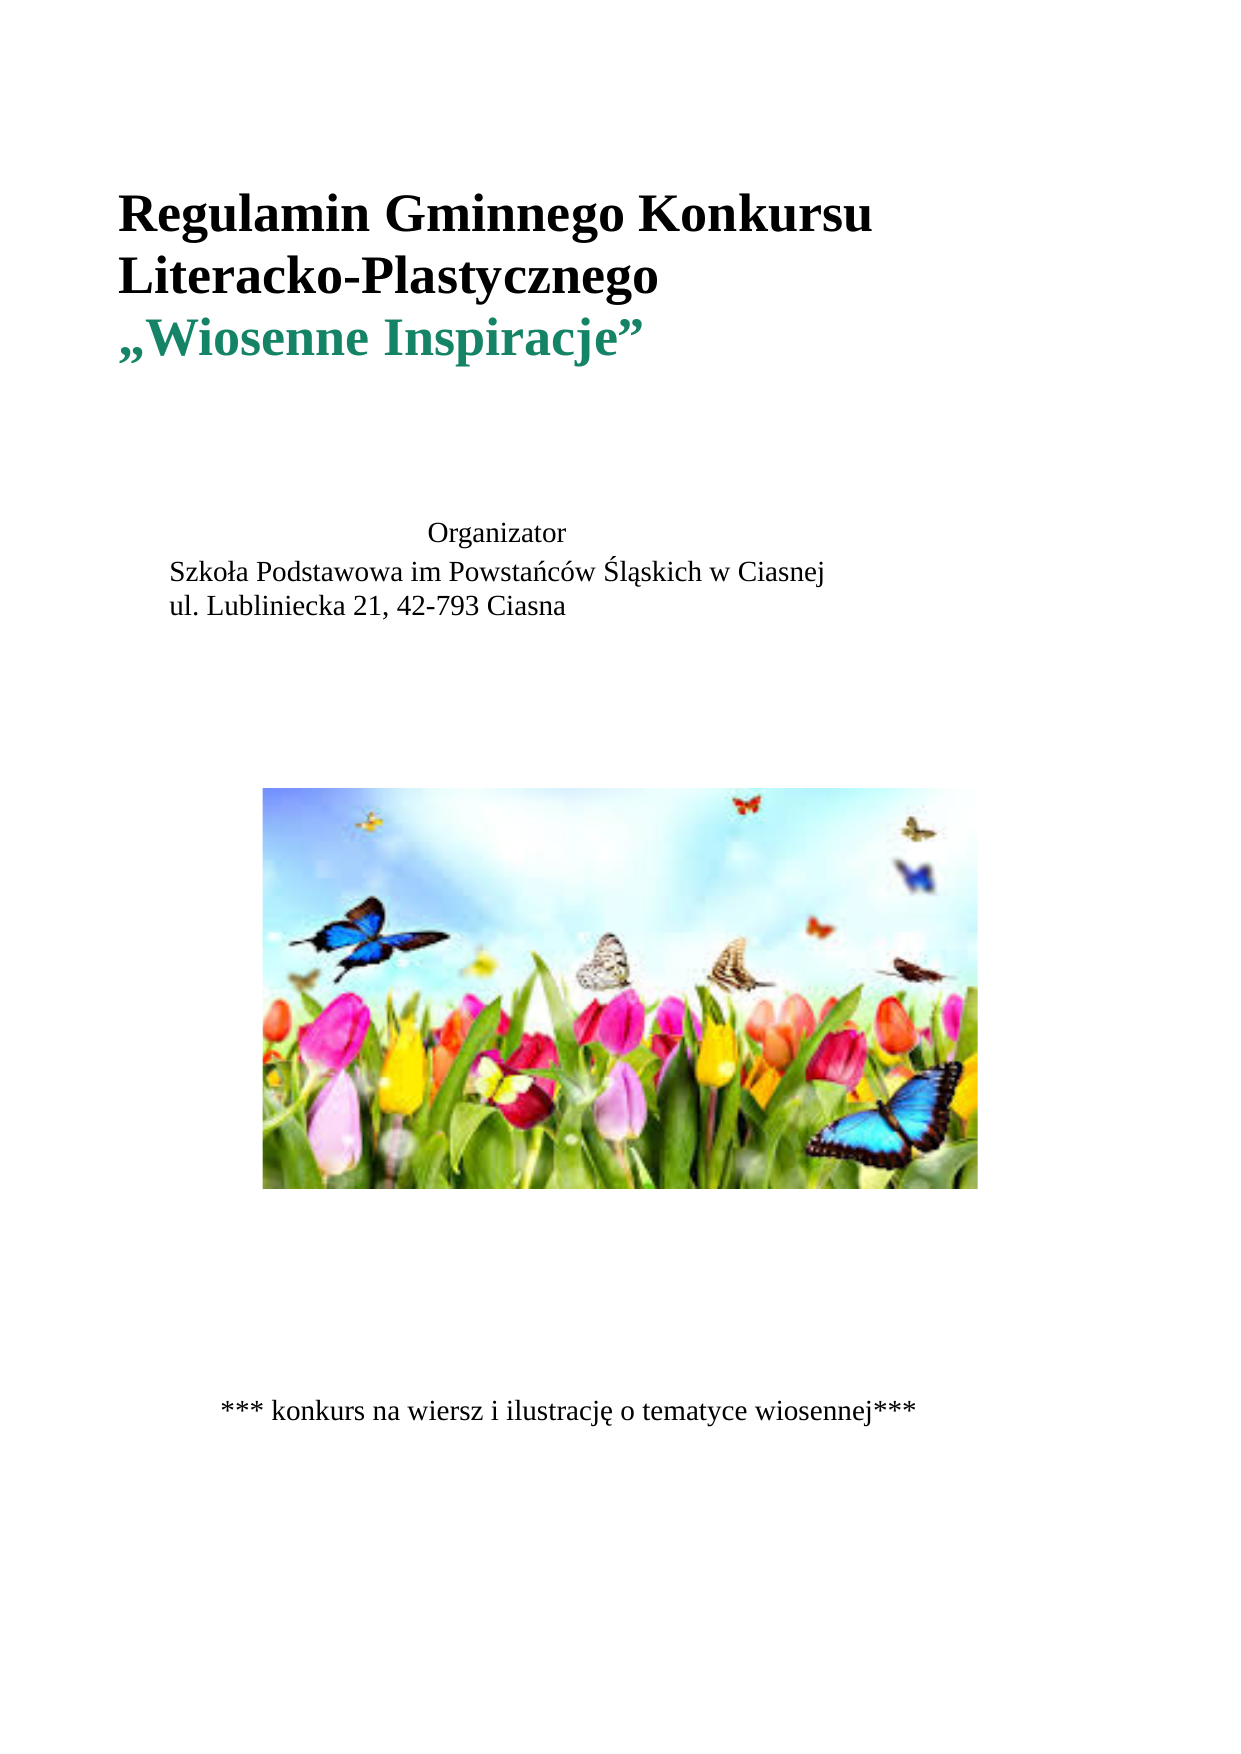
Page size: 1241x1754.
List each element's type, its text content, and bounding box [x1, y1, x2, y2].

text Szkoła Podstawowa im Powstańców Śląskich w Ciasnej [118, 554, 1122, 588]
text *** konkurs na wiersz i ilustrację o tematyce wiosennej*** [118, 1393, 1122, 1426]
text Organizator [118, 492, 1122, 554]
text ul. Lubliniecka 21, 42-793 Ciasna [118, 588, 1122, 621]
picture [262, 788, 978, 1189]
text „Wiosenne Inspiracje” [118, 305, 1122, 367]
text Literacko-Plastycznego [118, 243, 1122, 305]
text Regulamin Gminnego Konkursu [118, 180, 1122, 243]
